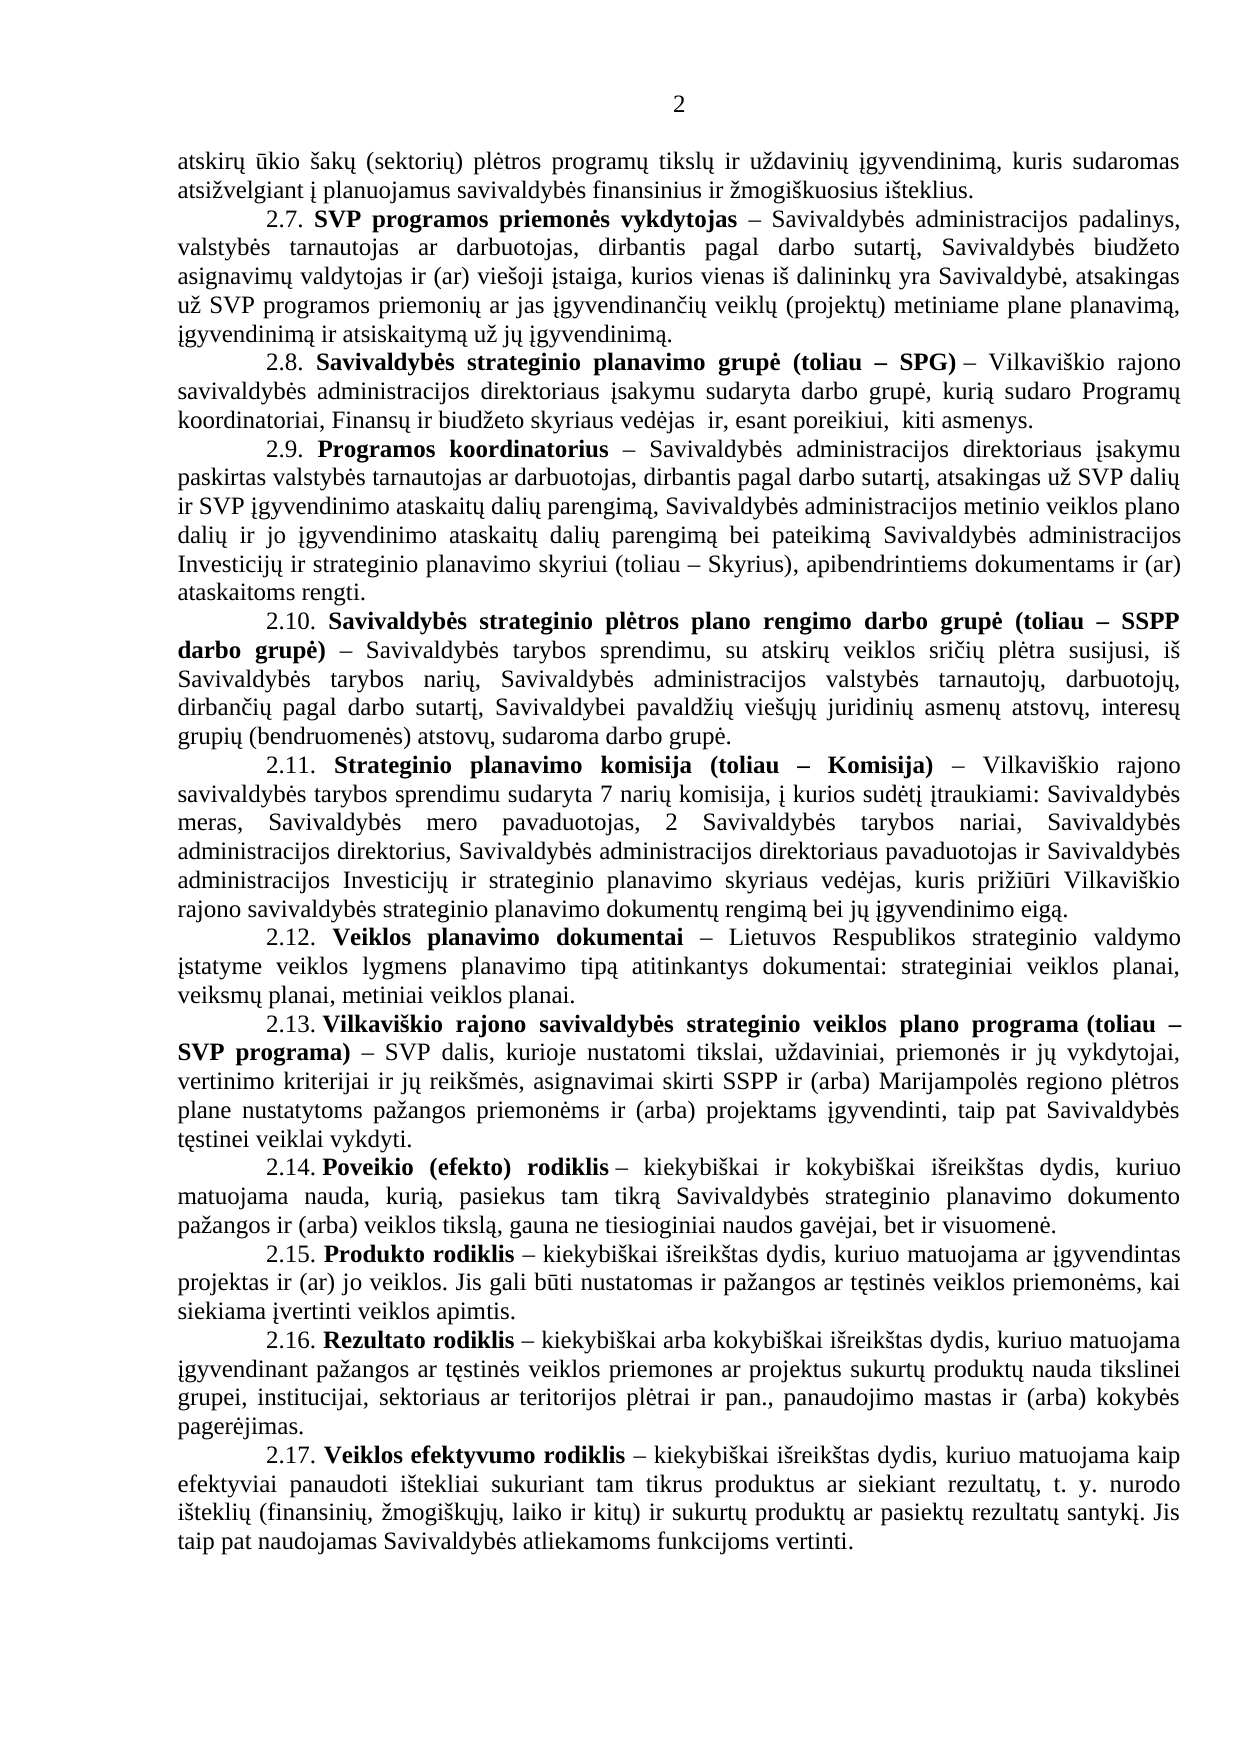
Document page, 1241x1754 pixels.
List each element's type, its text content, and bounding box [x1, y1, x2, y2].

text 2.15. Produkto rodiklis – kiekybiškai išreikštas dydis, kuriuo matuojama ar įgyvendintas projektas ir (ar) jo veiklos. Jis gali būti nustatomas ir pažangos ar tęstinės veiklos priemonėms, kai siekiama įvertinti veiklos apimtis. [177, 1239, 1181, 1325]
text 2.16. Rezultato rodiklis – kiekybiškai arba kokybiškai išreikštas dydis, kuriuo matuojama įgyvendinant pažangos ar tęstinės veiklos priemones ar projektus sukurtų produktų nauda tikslinei grupei, institucijai, sektoriaus ar teritorijos plėtrai ir pan., panaudojimo mastas ir (arba) kokybės pagerėjimas. [177, 1325, 1181, 1440]
text 2.11. Strateginio planavimo komisija (toliau – Komisija) – Vilkaviškio rajono savivaldybės tarybos sprendimu sudaryta 7 narių komisija, į kurios sudėtį įtraukiami: Savivaldybės meras, Savivaldybės mero pavaduotojas, 2 Savivaldybės tarybos nariai, Savivaldybės administracijos direktorius, Savivaldybės administracijos direktoriaus pavaduotojas ir Savivaldybės administracijos Investicijų ir strateginio planavimo skyriaus vedėjas, kuris prižiūri Vilkaviškio rajono savivaldybės strateginio planavimo dokumentų rengimą bei jų įgyvendinimo eigą. [177, 750, 1181, 922]
text 2.13. Vilkaviškio rajono savivaldybės strateginio veiklos plano programa (toliau – SVP programa) – SVP dalis, kurioje nustatomi tikslai, uždaviniai, priemonės ir jų vykdytojai, vertinimo kriterijai ir jų reikšmės, asignavimai skirti SSPP ir (arba) Marijampolės regiono plėtros plane nustatytoms pažangos priemonėms ir (arba) projektams įgyvendinti, taip pat Savivaldybės tęstinei veiklai vykdyti. [177, 1009, 1181, 1152]
text 2.8. Savivaldybės strateginio planavimo grupė (toliau – SPG) – Vilkaviškio rajono savivaldybės administracijos direktoriaus įsakymu sudaryta darbo grupė, kurią sudaro Programų koordinatoriai, Finansų ir biudžeto skyriaus vedėjas ir, esant poreikiui, kiti asmenys. [177, 347, 1181, 434]
text 2.17. Veiklos efektyvumo rodiklis – kiekybiškai išreikštas dydis, kuriuo matuojama kaip efektyviai panaudoti ištekliai sukuriant tam tikrus produktus ar siekiant rezultatų, t. y. nurodo išteklių (finansinių, žmogiškųjų, laiko ir kitų) ir sukurtų produktų ar pasiektų rezultatų santykį. Jis taip pat naudojamas Savivaldybės atliekamoms funkcijoms vertinti. [177, 1440, 1181, 1555]
text atskirų ūkio šakų (sektorių) plėtros programų tikslų ir uždavinių įgyvendinimą, kuris sudaromas atsižvelgiant į planuojamus savivaldybės finansinius ir žmogiškuosius išteklius. [177, 146, 1181, 204]
text 2.7. SVP programos priemonės vykdytojas – Savivaldybės administracijos padalinys, valstybės tarnautojas ar darbuotojas, dirbantis pagal darbo sutartį, Savivaldybės biudžeto asignavimų valdytojas ir (ar) viešoji įstaiga, kurios vienas iš dalininkų yra Savivaldybė, atsakingas už SVP programos priemonių ar jas įgyvendinančių veiklų (projektų) metiniame plane planavimą, įgyvendinimą ir atsiskaitymą už jų įgyvendinimą. [177, 204, 1181, 347]
text 2.12. Veiklos planavimo dokumentai – Lietuvos Respublikos strateginio valdymo įstatyme veiklos lygmens planavimo tipą atitinkantys dokumentai: strateginiai veiklos planai, veiksmų planai, metiniai veiklos planai. [177, 922, 1181, 1009]
text 2.10. Savivaldybės strateginio plėtros plano rengimo darbo grupė (toliau – SSPP darbo grupė) – Savivaldybės tarybos sprendimu, su atskirų veiklos sričių plėtra susijusi, iš Savivaldybės tarybos narių, Savivaldybės administracijos valstybės tarnautojų, darbuotojų, dirbančių pagal darbo sutartį, Savivaldybei pavaldžių viešųjų juridinių asmenų atstovų, interesų grupių (bendruomenės) atstovų, sudaroma darbo grupė. [177, 606, 1181, 750]
text 2.9. Programos koordinatorius – Savivaldybės administracijos direktoriaus įsakymu paskirtas valstybės tarnautojas ar darbuotojas, dirbantis pagal darbo sutartį, atsakingas už SVP dalių ir SVP įgyvendinimo ataskaitų dalių parengimą, Savivaldybės administracijos metinio veiklos plano dalių ir jo įgyvendinimo ataskaitų dalių parengimą bei pateikimą Savivaldybės administracijos Investicijų ir strateginio planavimo skyriui (toliau – Skyrius), apibendrintiems dokumentams ir (ar) ataskaitoms rengti. [177, 434, 1181, 606]
text 2.14. Poveikio (efekto) rodiklis – kiekybiškai ir kokybiškai išreikštas dydis, kuriuo matuojama nauda, kurią, pasiekus tam tikrą Savivaldybės strateginio planavimo dokumento pažangos ir (arba) veiklos tikslą, gauna ne tiesioginiai naudos gavėjai, bet ir visuomenė. [177, 1152, 1181, 1239]
